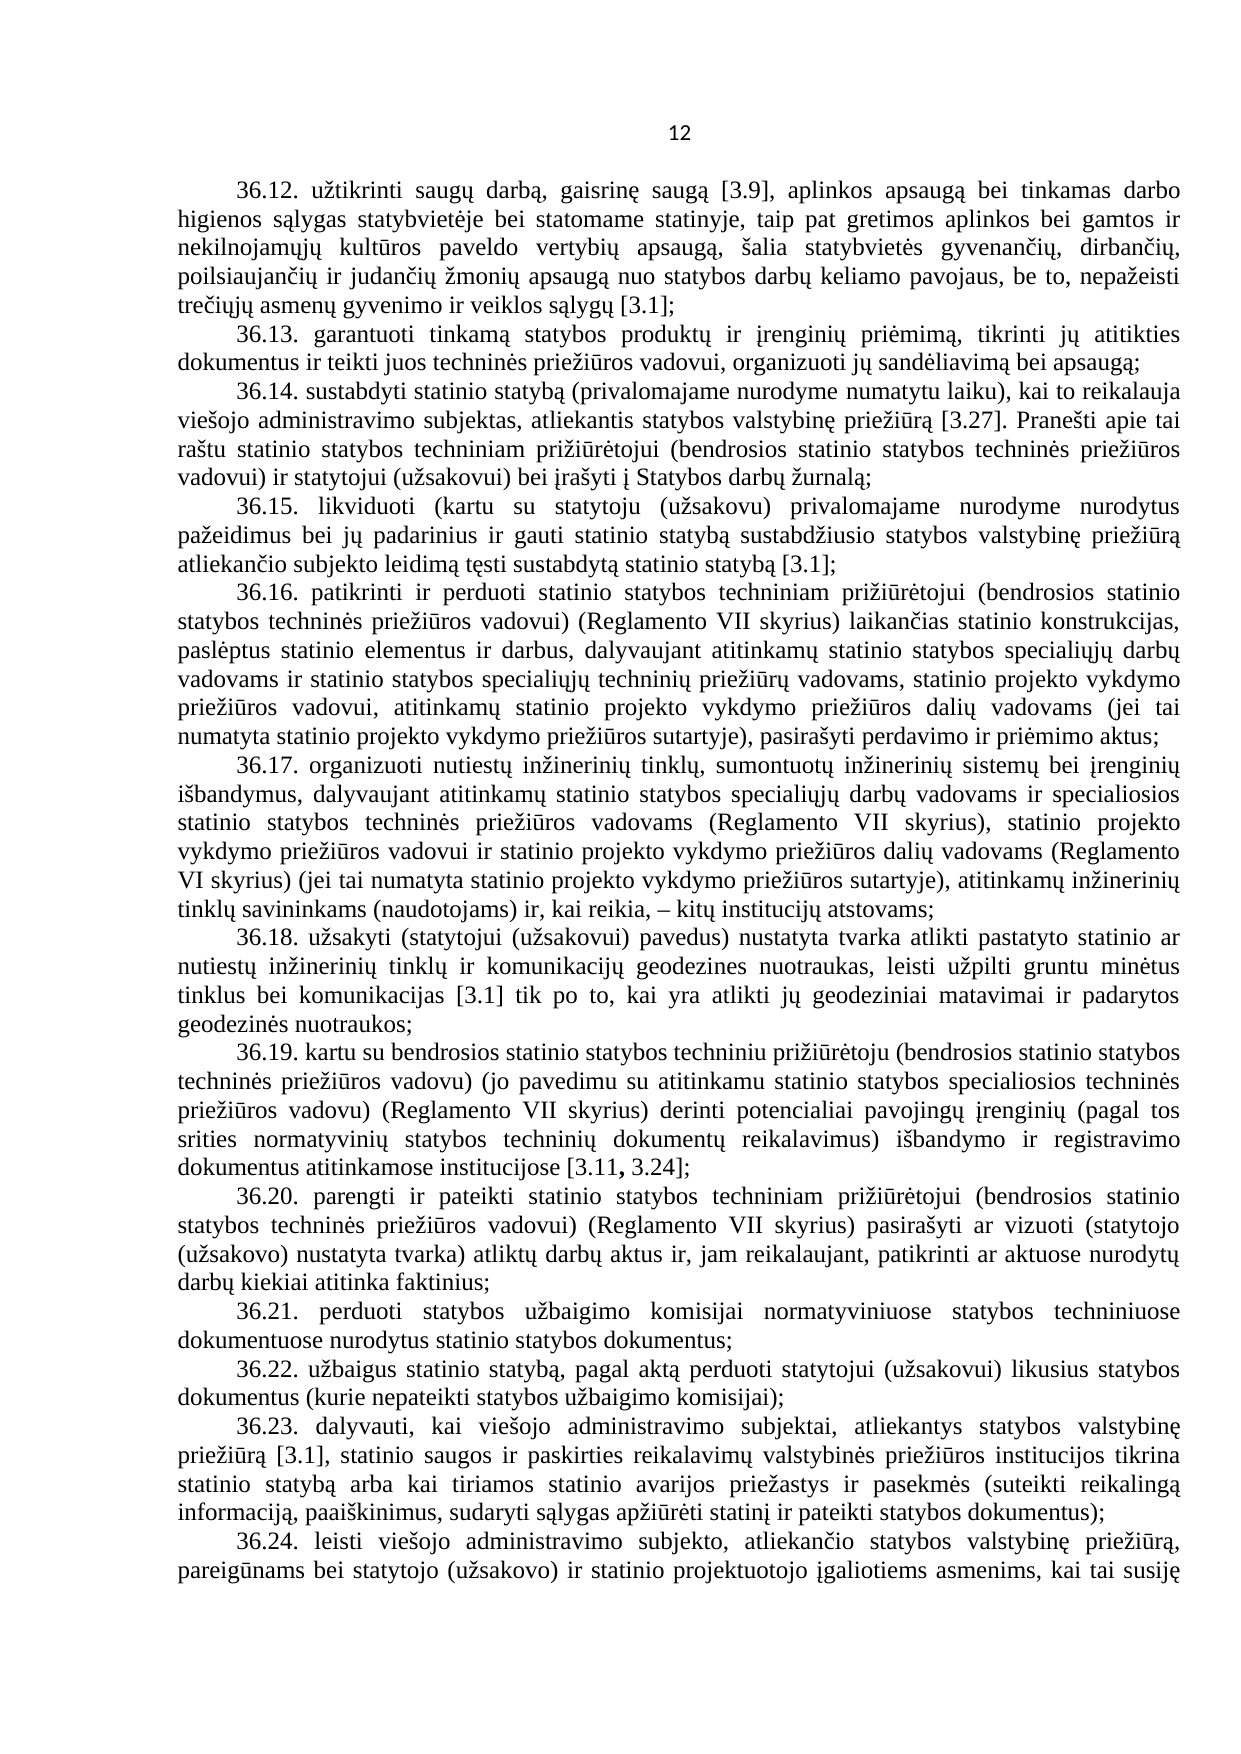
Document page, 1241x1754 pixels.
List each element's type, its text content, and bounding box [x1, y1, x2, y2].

text 36.14. sustabdyti statinio statybą (privalomajame nurodyme numatytu laiku), kai to reikalauja viešojo administravimo subjektas, atliekantis statybos valstybinę priežiūrą [3.27]. Pranešti apie tai raštu statinio statybos techniniam prižiūrėtojui (bendrosios statinio statybos techninės priežiūros vadovui) ir statytojui (užsakovui) bei įrašyti į Statybos darbų žurnalą; [177, 376, 1181, 491]
text 36.12. užtikrinti saugų darbą, gaisrinę saugą [3.9], aplinkos apsaugą bei tinkamas darbo higienos sąlygas statybvietėje bei statomame statinyje, taip pat gretimos aplinkos bei gamtos ir nekilnojamųjų kultūros paveldo vertybių apsaugą, šalia statybvietės gyvenančių, dirbančių, poilsiaujančių ir judančių žmonių apsaugą nuo statybos darbų keliamo pavojaus, be to, nepažeisti trečiųjų asmenų gyvenimo ir veiklos sąlygų [3.1]; [177, 175, 1181, 319]
text 36.20. parengti ir pateikti statinio statybos techniniam prižiūrėtojui (bendrosios statinio statybos techninės priežiūros vadovui) (Reglamento VII skyrius) pasirašyti ar vizuoti (statytojo (užsakovo) nustatyta tvarka) atliktų darbų aktus ir, jam reikalaujant, patikrinti ar aktuose nurodytų darbų kiekiai atitinka faktinius; [177, 1181, 1181, 1296]
text 36.16. patikrinti ir perduoti statinio statybos techniniam prižiūrėtojui (bendrosios statinio statybos techninės priežiūros vadovui) (Reglamento VII skyrius) laikančias statinio konstrukcijas, paslėptus statinio elementus ir darbus, dalyvaujant atitinkamų statinio statybos specialiųjų darbų vadovams ir statinio statybos specialiųjų techninių priežiūrų vadovams, statinio projekto vykdymo priežiūros vadovui, atitinkamų statinio projekto vykdymo priežiūros dalių vadovams (jei tai numatyta statinio projekto vykdymo priežiūros sutartyje), pasirašyti perdavimo ir priėmimo aktus; [177, 577, 1181, 750]
text 36.23. dalyvauti, kai viešojo administravimo subjektai, atliekantys statybos valstybinę priežiūrą [3.1], statinio saugos ir paskirties reikalavimų valstybinės priežiūros institucijos tikrina statinio statybą arba kai tiriamos statinio avarijos priežastys ir pasekmės (suteikti reikalingą informaciją, paaiškinimus, sudaryti sąlygas apžiūrėti statinį ir pateikti statybos dokumentus); [177, 1411, 1181, 1526]
text 36.13. garantuoti tinkamą statybos produktų ir įrenginių priėmimą, tikrinti jų atitikties dokumentus ir teikti juos techninės priežiūros vadovui, organizuoti jų sandėliavimą bei apsaugą; [177, 319, 1181, 376]
text 36.17. organizuoti nutiestų inžinerinių tinklų, sumontuotų inžinerinių sistemų bei įrenginių išbandymus, dalyvaujant atitinkamų statinio statybos specialiųjų darbų vadovams ir specialiosios statinio statybos techninės priežiūros vadovams (Reglamento VII skyrius), statinio projekto vykdymo priežiūros vadovui ir statinio projekto vykdymo priežiūros dalių vadovams (Reglamento VI skyrius) (jei tai numatyta statinio projekto vykdymo priežiūros sutartyje), atitinkamų inžinerinių tinklų savininkams (naudotojams) ir, kai reikia, – kitų institucijų atstovams; [177, 750, 1181, 922]
text 36.21. perduoti statybos užbaigimo komisijai normatyviniuose statybos techniniuose dokumentuose nurodytus statinio statybos dokumentus; [177, 1296, 1181, 1354]
text 36.15. likviduoti (kartu su statytoju (užsakovu) privalomajame nurodyme nurodytus pažeidimus bei jų padarinius ir gauti statinio statybą sustabdžiusio statybos valstybinę priežiūrą atliekančio subjekto leidimą tęsti sustabdytą statinio statybą [3.1]; [177, 491, 1181, 577]
text 36.22. užbaigus statinio statybą, pagal aktą perduoti statytojui (užsakovui) likusius statybos dokumentus (kurie nepateikti statybos užbaigimo komisijai); [177, 1354, 1181, 1411]
text 36.19. kartu su bendrosios statinio statybos techniniu prižiūrėtoju (bendrosios statinio statybos techninės priežiūros vadovu) (jo pavedimu su atitinkamu statinio statybos specialiosios techninės priežiūros vadovu) (Reglamento VII skyrius) derinti potencialiai pavojingų įrenginių (pagal tos srities normatyvinių statybos techninių dokumentų reikalavimus) išbandymo ir registravimo dokumentus atitinkamose institucijose [3.11, 3.24]; [177, 1037, 1181, 1181]
text 36.18. užsakyti (statytojui (užsakovui) pavedus) nustatyta tvarka atlikti pastatyto statinio ar nutiestų inžinerinių tinklų ir komunikacijų geodezines nuotraukas, leisti užpilti gruntu minėtus tinklus bei komunikacijas [3.1] tik po to, kai yra atlikti jų geodeziniai matavimai ir padarytos geodezinės nuotraukos; [177, 922, 1181, 1037]
text 36.24. leisti viešojo administravimo subjekto, atliekančio statybos valstybinę priežiūrą, pareigūnams bei statytojo (užsakovo) ir statinio projektuotojo įgaliotiems asmenims, kai tai susiję [177, 1526, 1181, 1584]
